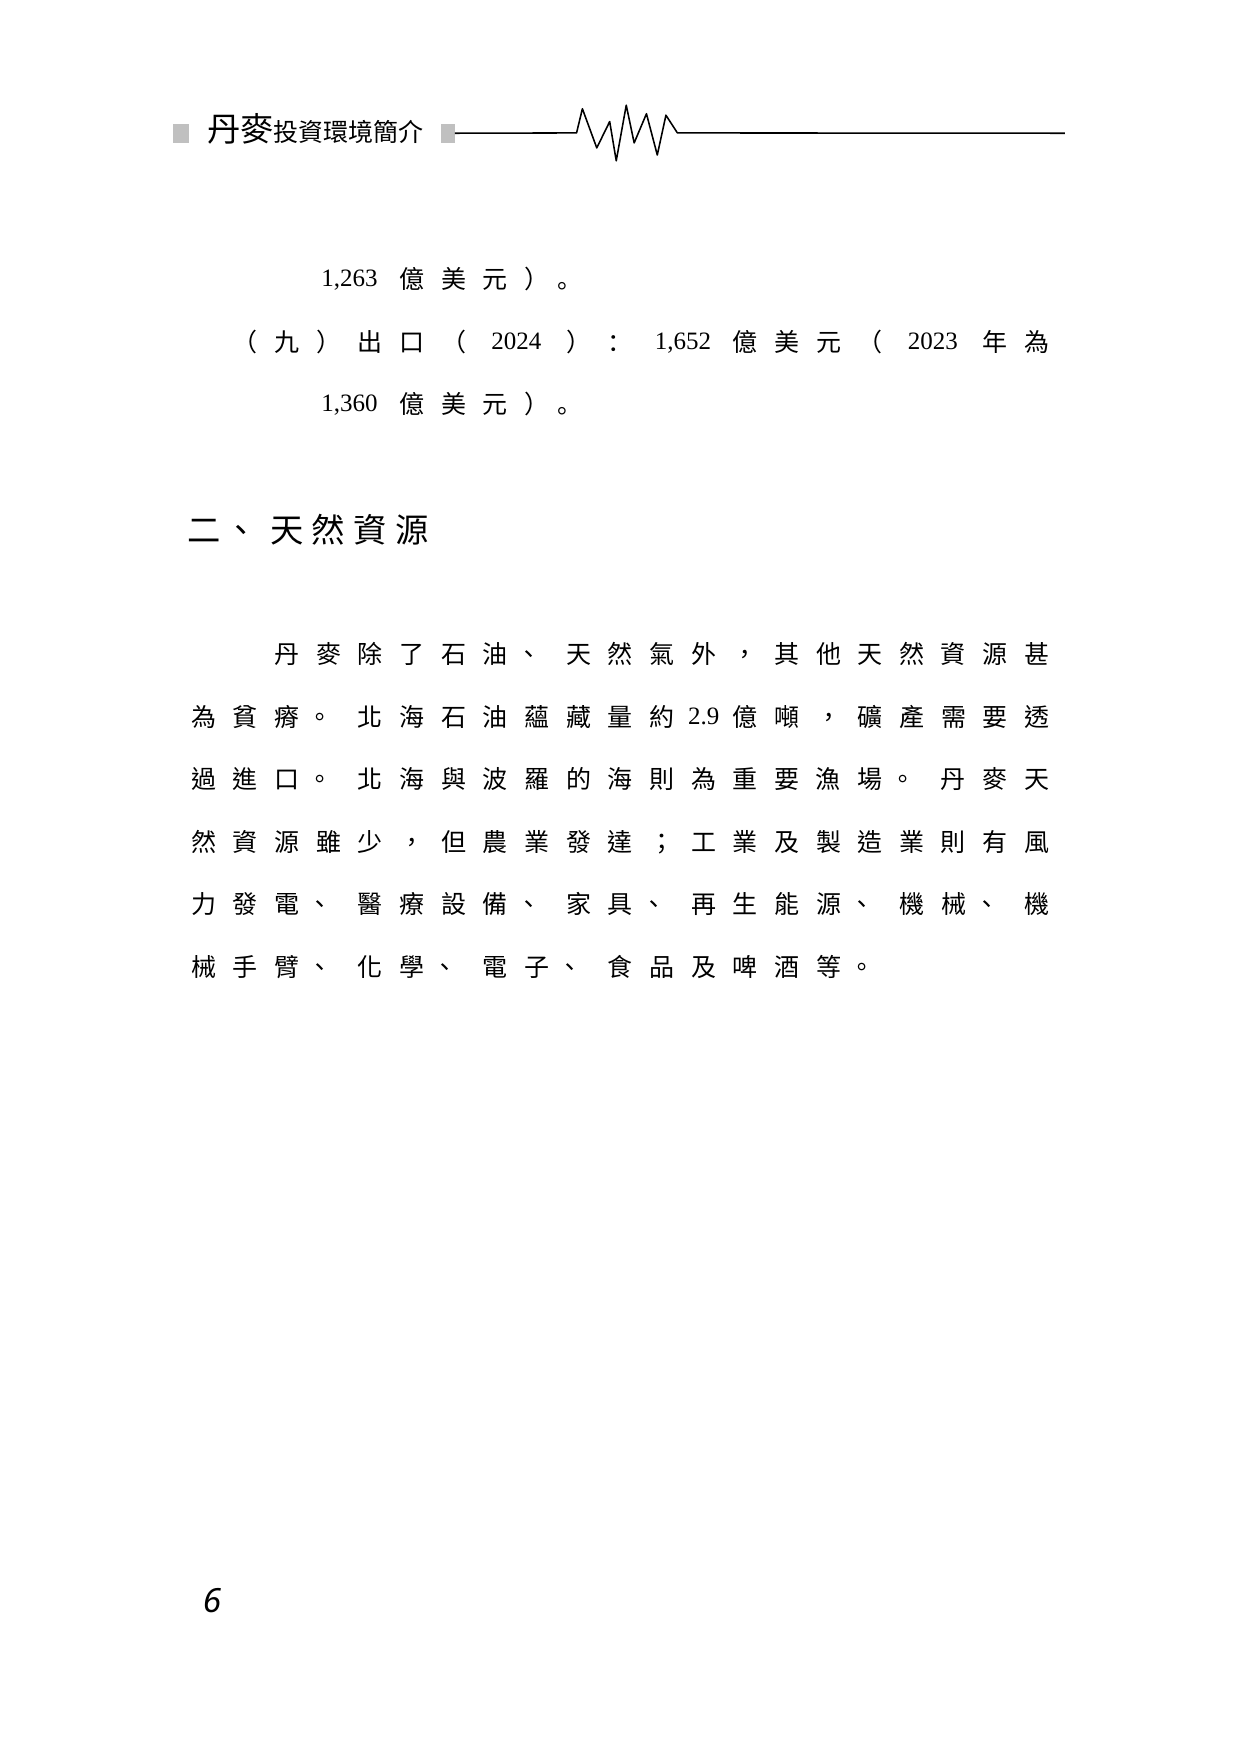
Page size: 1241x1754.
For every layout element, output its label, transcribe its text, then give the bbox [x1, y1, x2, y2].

text 丹麥除了石油、天然氣外，其他天然資源甚為貧瘠。北海石油蘊藏量約2.9億噸，礦產需要透過進口。北海與波羅的海則為重要漁場。丹麥天然資源雖少，但農業發達；工業及製造業則有風力發電、醫療設備、家具、再生能源、機械、機械手臂、化學、電子、食品及啤酒等。 [183, 611, 1058, 986]
text （九）出口（2024）：1,652億美元（2023年為1,360億美元）。 [207, 299, 1058, 424]
text 二、天然資源 [183, 486, 1058, 549]
text 1,263億美元）。 [207, 236, 1058, 299]
